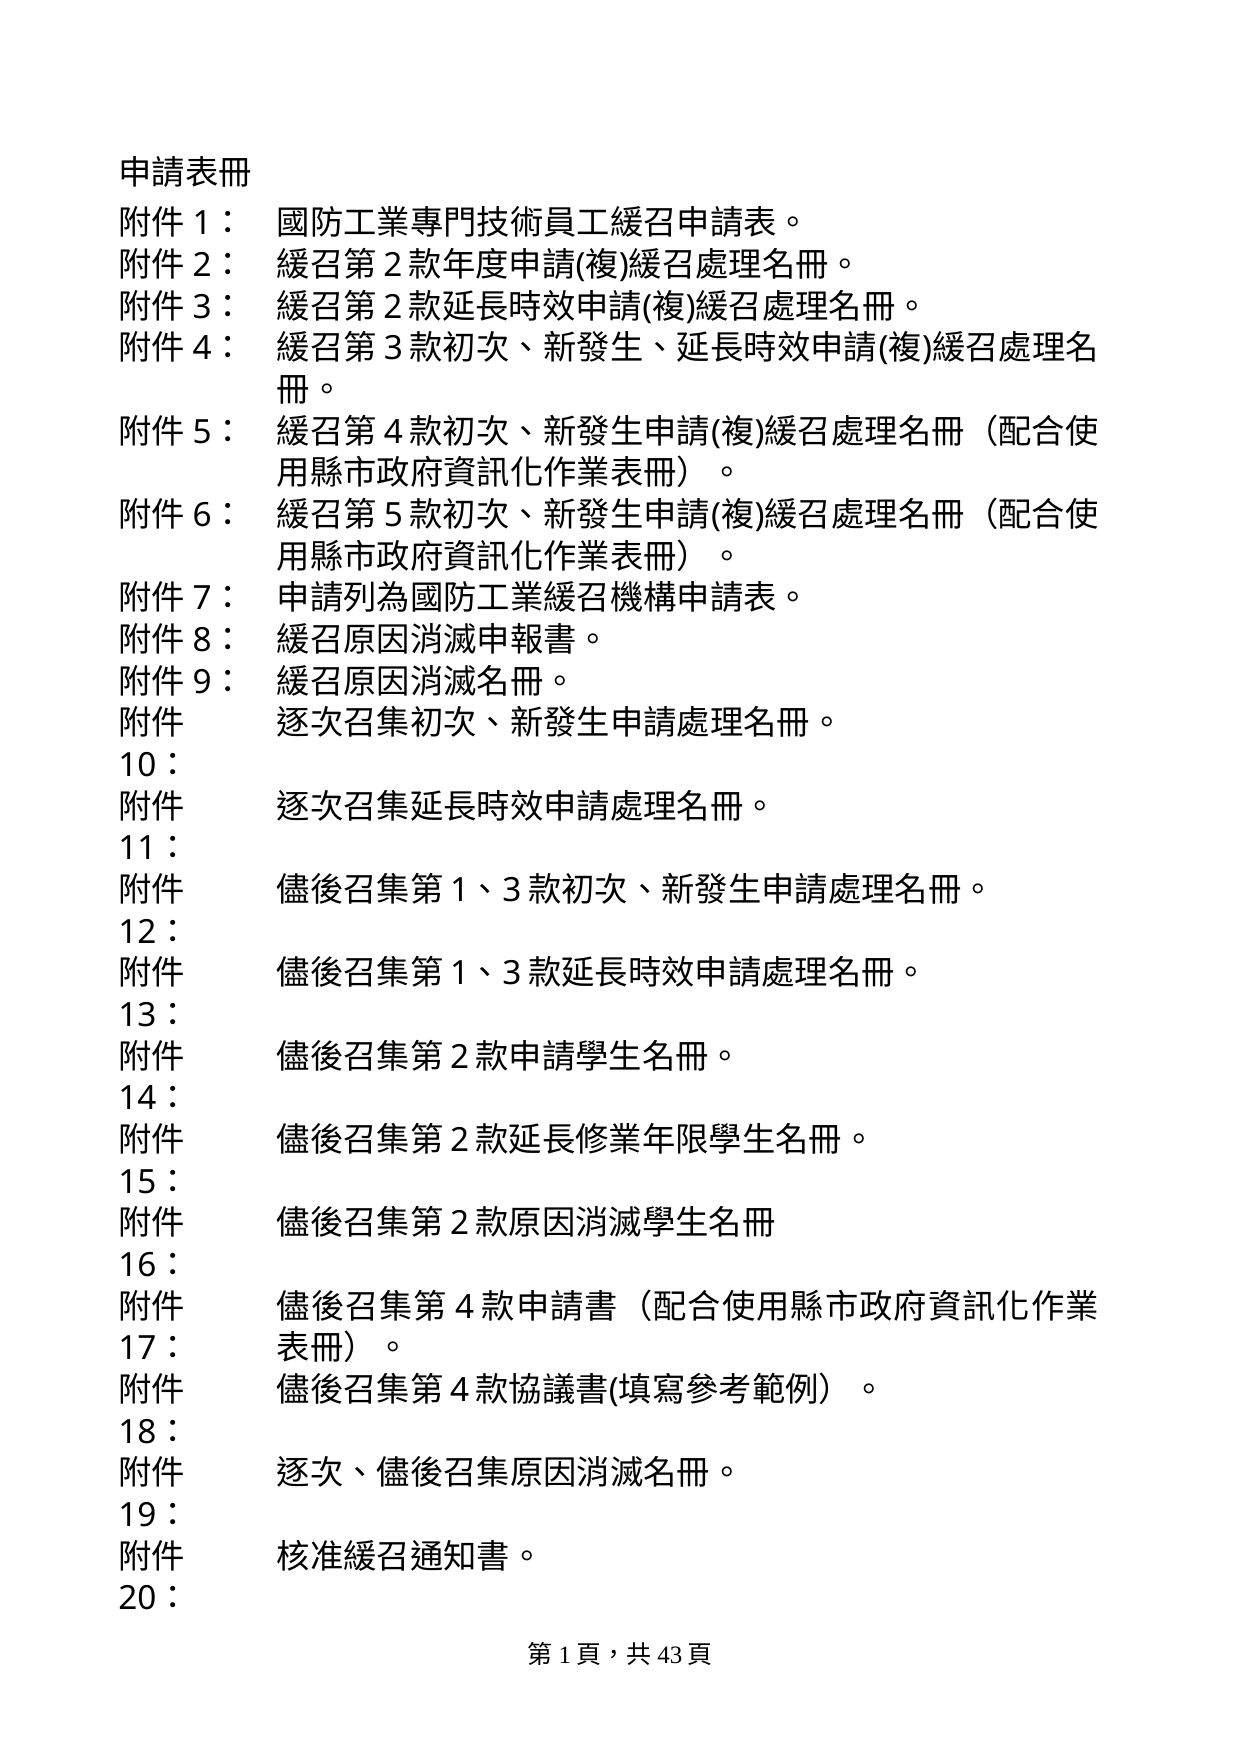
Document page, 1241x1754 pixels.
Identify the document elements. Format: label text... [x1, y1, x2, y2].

table_header 國防工業專門技術員工緩召申請表。 [265, 201, 1111, 243]
table_cell 逐次、儘後召集原因消滅名冊。 [265, 1451, 1111, 1535]
table_cell 附件 4： [107, 326, 265, 410]
table_cell 附件10： [107, 701, 265, 785]
table_cell 緩召第2款年度申請(複)緩召處理名冊。 [265, 243, 1111, 285]
table_cell 申請列為國防工業緩召機構申請表。 [265, 576, 1111, 618]
table_cell 附件14： [107, 1035, 265, 1118]
table_cell 附件 9： [107, 660, 265, 701]
table_cell 儘後召集第4款申請書（配合使用縣市政府資訊化作業表冊）。 [265, 1285, 1111, 1368]
table_cell 附件15： [107, 1118, 265, 1201]
table_cell 儘後召集第2款原因消滅學生名冊 [265, 1201, 1111, 1285]
table_cell 逐次召集初次、新發生申請處理名冊。 [265, 701, 1111, 785]
table_cell 逐次召集延長時效申請處理名冊。 [265, 785, 1111, 868]
table_cell 附件18： [107, 1368, 265, 1451]
table_cell 附件 5： [107, 410, 265, 493]
table_cell 緩召第5款初次、新發生申請(複)緩召處理名冊（配合使用縣市政府資訊化作業表冊）。 [265, 493, 1111, 576]
table_cell 附件 8： [107, 618, 265, 660]
table_cell 附件19： [107, 1451, 265, 1535]
table_cell 附件17： [107, 1285, 265, 1368]
table_cell 儘後召集第1、3款延長時效申請處理名冊。 [265, 951, 1111, 1035]
table_cell 附件 2： [107, 243, 265, 285]
table_cell 緩召原因消滅申報書。 [265, 618, 1111, 660]
table_cell 儘後召集第1、3款初次、新發生申請處理名冊。 [265, 868, 1111, 951]
table_cell 儘後召集第2款延長修業年限學生名冊。 [265, 1118, 1111, 1201]
table_cell 儘後召集第2款申請學生名冊。 [265, 1035, 1111, 1118]
table_cell 附件12： [107, 868, 265, 951]
table_cell 附件 7： [107, 576, 265, 618]
table_cell 儘後召集第4款協議書(填寫參考範例）。 [265, 1368, 1111, 1451]
table_cell 附件20： [107, 1535, 265, 1618]
text 申請表冊 [118, 126, 1122, 201]
table_cell 緩召原因消滅名冊。 [265, 660, 1111, 701]
table_cell 附件13： [107, 951, 265, 1035]
table_cell 附件 6： [107, 493, 265, 576]
table_cell 附件11： [107, 785, 265, 868]
table_cell 緩召第4款初次、新發生申請(複)緩召處理名冊（配合使用縣市政府資訊化作業表冊）。 [265, 410, 1111, 493]
table_cell 緩召第2款延長時效申請(複)緩召處理名冊。 [265, 285, 1111, 326]
table_cell 核准緩召通知書。 [265, 1535, 1111, 1618]
table_cell 附件 3： [107, 285, 265, 326]
table_cell 緩召第3款初次、新發生、延長時效申請(複)緩召處理名冊。 [265, 326, 1111, 410]
table_header 附件 1： [107, 201, 265, 243]
table_cell 附件16： [107, 1201, 265, 1285]
